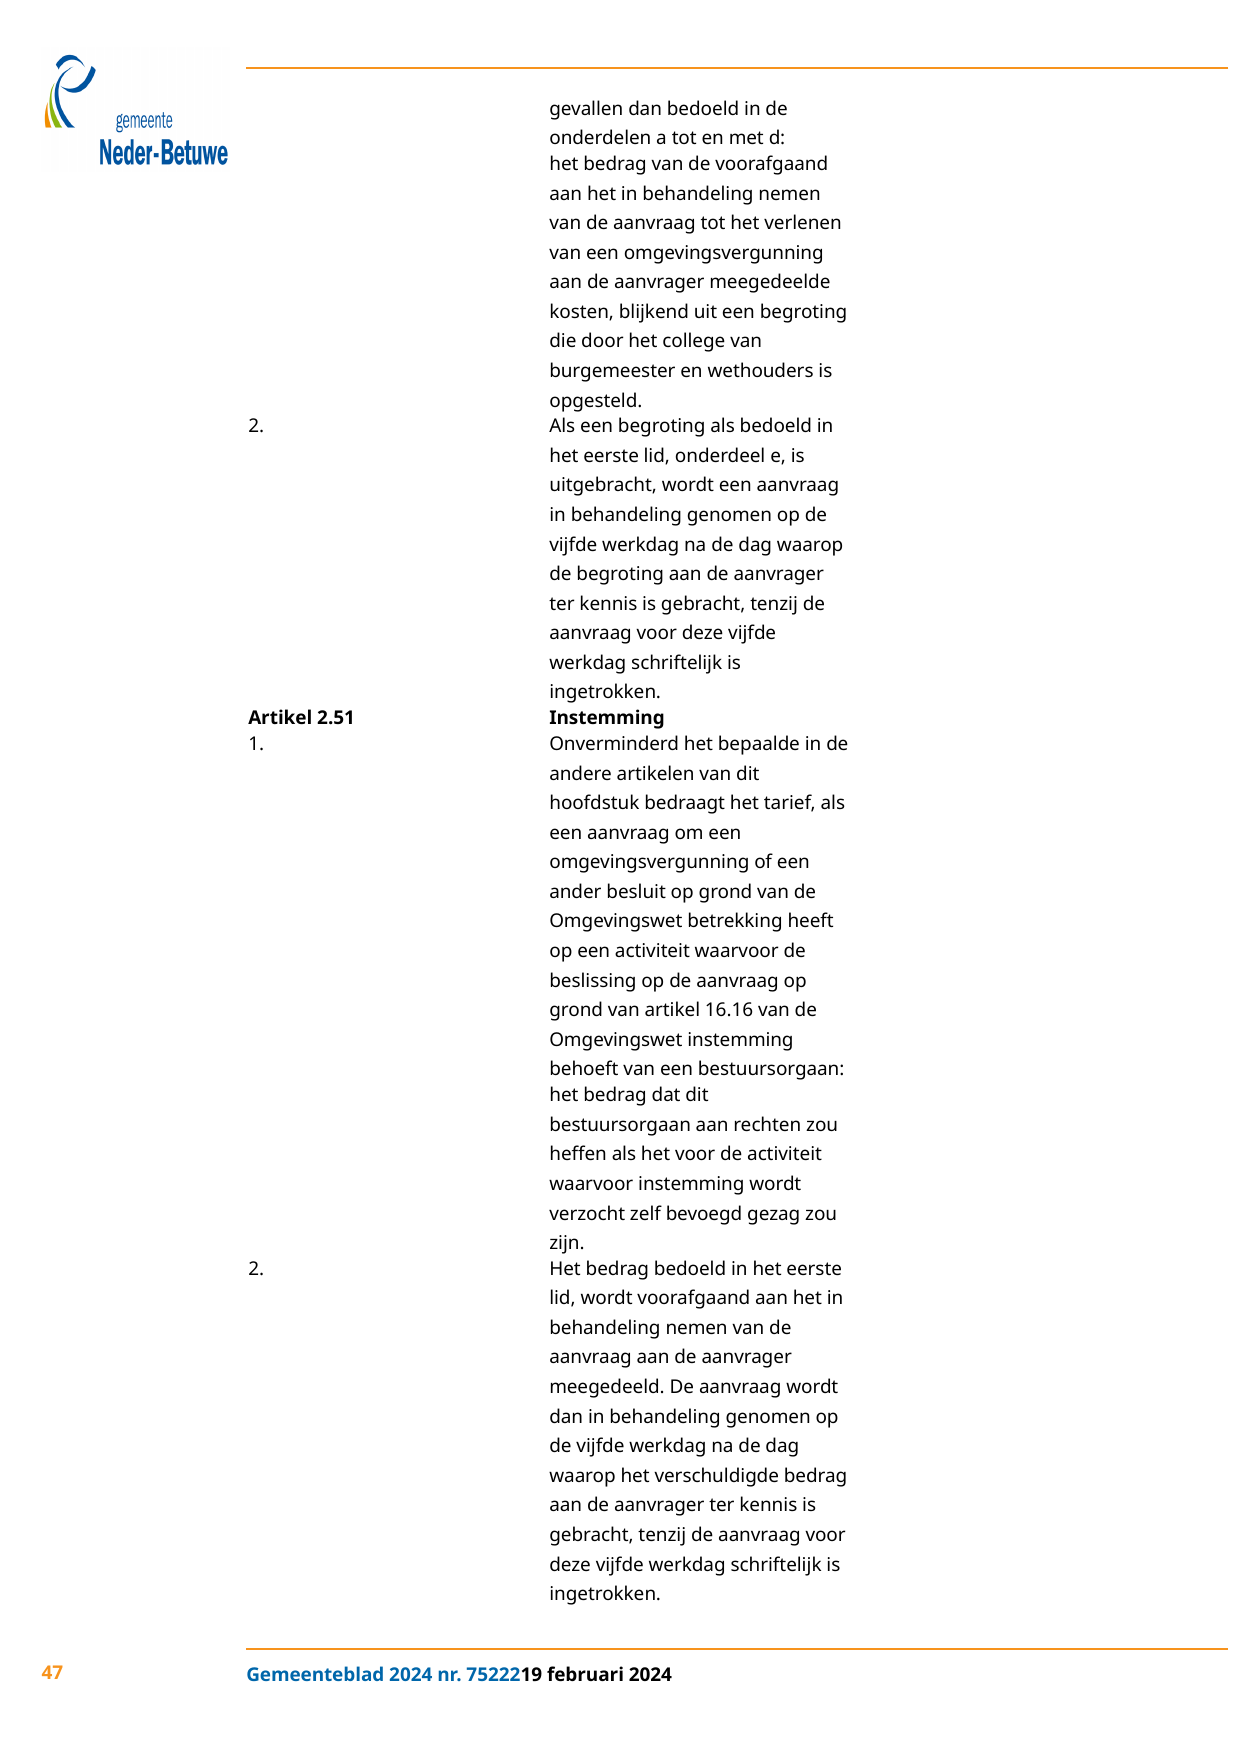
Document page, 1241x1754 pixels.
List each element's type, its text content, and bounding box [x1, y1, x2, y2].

table_cell [850, 705, 1152, 730]
table_cell 2. [248, 1255, 549, 1606]
table_cell gevallen dan bedoeld in de onderdelen a tot en met d: [549, 95, 850, 150]
table_cell [850, 413, 1152, 704]
picture [41, 47, 231, 172]
table_cell Instemming [549, 705, 850, 730]
table_cell het bedrag dat dit bestuursorgaan aan rechten zou heffen als het voor de activiteit waarvoor instemming wordt verzocht zelf bevoegd gezag zou zijn. [549, 1081, 850, 1255]
table_cell Het bedrag bedoeld in het eerste lid, wordt voorafgaand aan het in behandeling nemen van de aanvraag aan de aanvrager meegedeeld. De aanvraag wordt dan in behandeling genomen op de vijfde werkdag na de dag waarop het verschuldigde bedrag aan de aanvrager ter kennis is gebracht, tenzij de aanvraag voor deze vijfde werkdag schriftelijk is ingetrokken. [549, 1255, 850, 1606]
table_cell [850, 150, 1152, 412]
table_cell [248, 150, 549, 412]
table_cell 1. [248, 730, 549, 1081]
table_cell Onverminderd het bepaalde in de andere artikelen van dit hoofdstuk bedraagt het tarief, als een aanvraag om een omgevingsvergunning of een ander besluit op grond van de Omgevingswet betrekking heeft op een activiteit waarvoor de beslissing op de aanvraag op grond van artikel 16.16 van de Omgevingswet instemming behoeft van een bestuursorgaan: [549, 730, 850, 1081]
table_cell [850, 95, 1152, 150]
table_cell [850, 1255, 1152, 1606]
table_cell Artikel 2.51 [248, 705, 549, 730]
table_cell 2. [248, 413, 549, 704]
table_cell [248, 95, 549, 150]
table_cell [850, 1081, 1152, 1255]
table_cell [850, 730, 1152, 1081]
table_cell Als een begroting als bedoeld in het eerste lid, onderdeel e, is uitgebracht, wordt een aanvraag in behandeling genomen op de vijfde werkdag na de dag waarop de begroting aan de aanvrager ter kennis is gebracht, tenzij de aanvraag voor deze vijfde werkdag schriftelijk is ingetrokken. [549, 413, 850, 704]
table_cell het bedrag van de voorafgaand aan het in behandeling nemen van de aanvraag tot het verlenen van een omgevingsvergunning aan de aanvrager meegedeelde kosten, blijkend uit een begroting die door het college van burgemeester en wethouders is opgesteld. [549, 150, 850, 412]
table_cell [248, 1081, 549, 1255]
